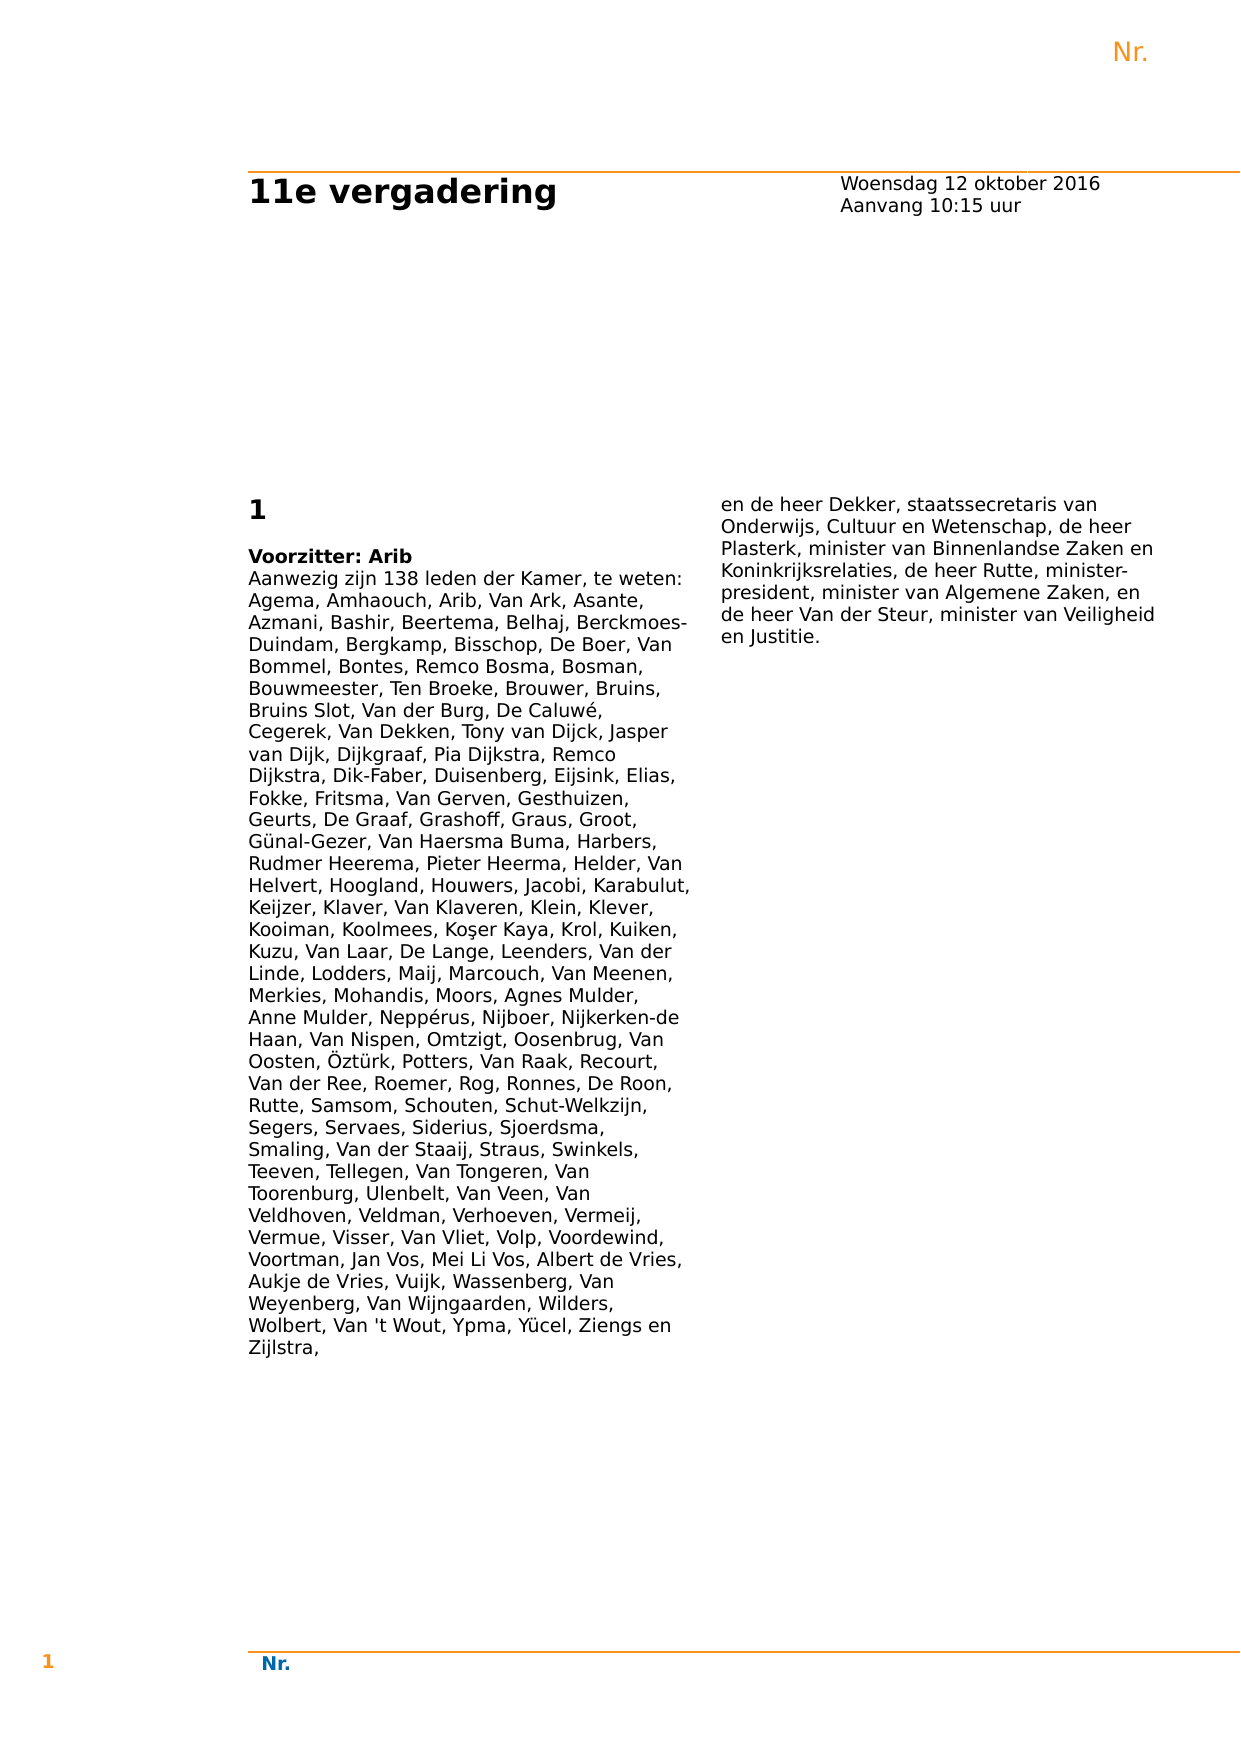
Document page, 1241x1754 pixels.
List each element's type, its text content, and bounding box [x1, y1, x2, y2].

table_header 11e vergadering [248, 173, 840, 217]
table_cell Aanvang 10:15 uur [840, 195, 1163, 217]
table_header Woensdag 12 oktober 2016 [840, 173, 1163, 195]
title 1 [248, 494, 691, 526]
text Voorzitter: Arib [248, 546, 691, 568]
text Aanwezig zijn 138 leden der Kamer, te weten: [248, 568, 691, 589]
text Agema, Amhaouch, Arib, Van Ark, Asante, Azmani, Bashir, Beertema, Belhaj, Berckmoes-Duindam, Bergkamp, Bisschop, De Boer, Van Bommel, Bontes, Remco Bosma, Bosman, Bouwmeester, Ten Broeke, Brouwer, Bruins, Bruins Slot, Van der Burg, De Caluwé, Cegerek, Van Dekken, Tony van Dijck, Jasper van Dijk, Dijkgraaf, Pia Dijkstra, Remco Dijkstra, Dik-Faber, Duisenberg, Eijsink, Elias, Fokke, Fritsma, Van Gerven, Gesthuizen, Geurts, De Graaf, Grashoff, Graus, Groot, Günal-Gezer, Van Haersma Buma, Harbers, Rudmer Heerema, Pieter Heerma, Helder, Van Helvert, Hoogland, Houwers, Jacobi, Karabulut, Keijzer, Klaver, Van Klaveren, Klein, Klever, Kooiman, Koolmees, Koşer Kaya, Krol, Kuiken, Kuzu, Van Laar, De Lange, Leenders, Van der Linde, Lodders, Maij, Marcouch, Van Meenen, Merkies, Mohandis, Moors, Agnes Mulder, Anne Mulder, Neppérus, Nijboer, Nijkerken-de Haan, Van Nispen, Omtzigt, Oosenbrug, Van Oosten, Öztürk, Potters, Van Raak, Recourt, Van der Ree, Roemer, Rog, Ronnes, De Roon, Rutte, Samsom, Schouten, Schut-Welkzijn, Segers, Servaes, Siderius, Sjoerdsma, Smaling, Van der Staaij, Straus, Swinkels, Teeven, Tellegen, Van Tongeren, Van Toorenburg, Ulenbelt, Van Veen, Van Veldhoven, Veldman, Verhoeven, Vermeij, Vermue, Visser, Van Vliet, Volp, Voordewind, Voortman, Jan Vos, Mei Li Vos, Albert de Vries, Aukje de Vries, Vuijk, Wassenberg, Van Weyenberg, Van Wijngaarden, Wilders, Wolbert, Van 't Wout, Ypma, Yücel, Ziengs en Zijlstra, [248, 589, 691, 1359]
text en de heer Dekker, staatssecretaris van Onderwijs, Cultuur en Wetenschap, de heer Plasterk, minister van Binnenlandse Zaken en Koninkrijksrelaties, de heer Rutte, minister-president, minister van Algemene Zaken, en de heer Van der Steur, minister van Veiligheid en Justitie. [721, 494, 1163, 648]
